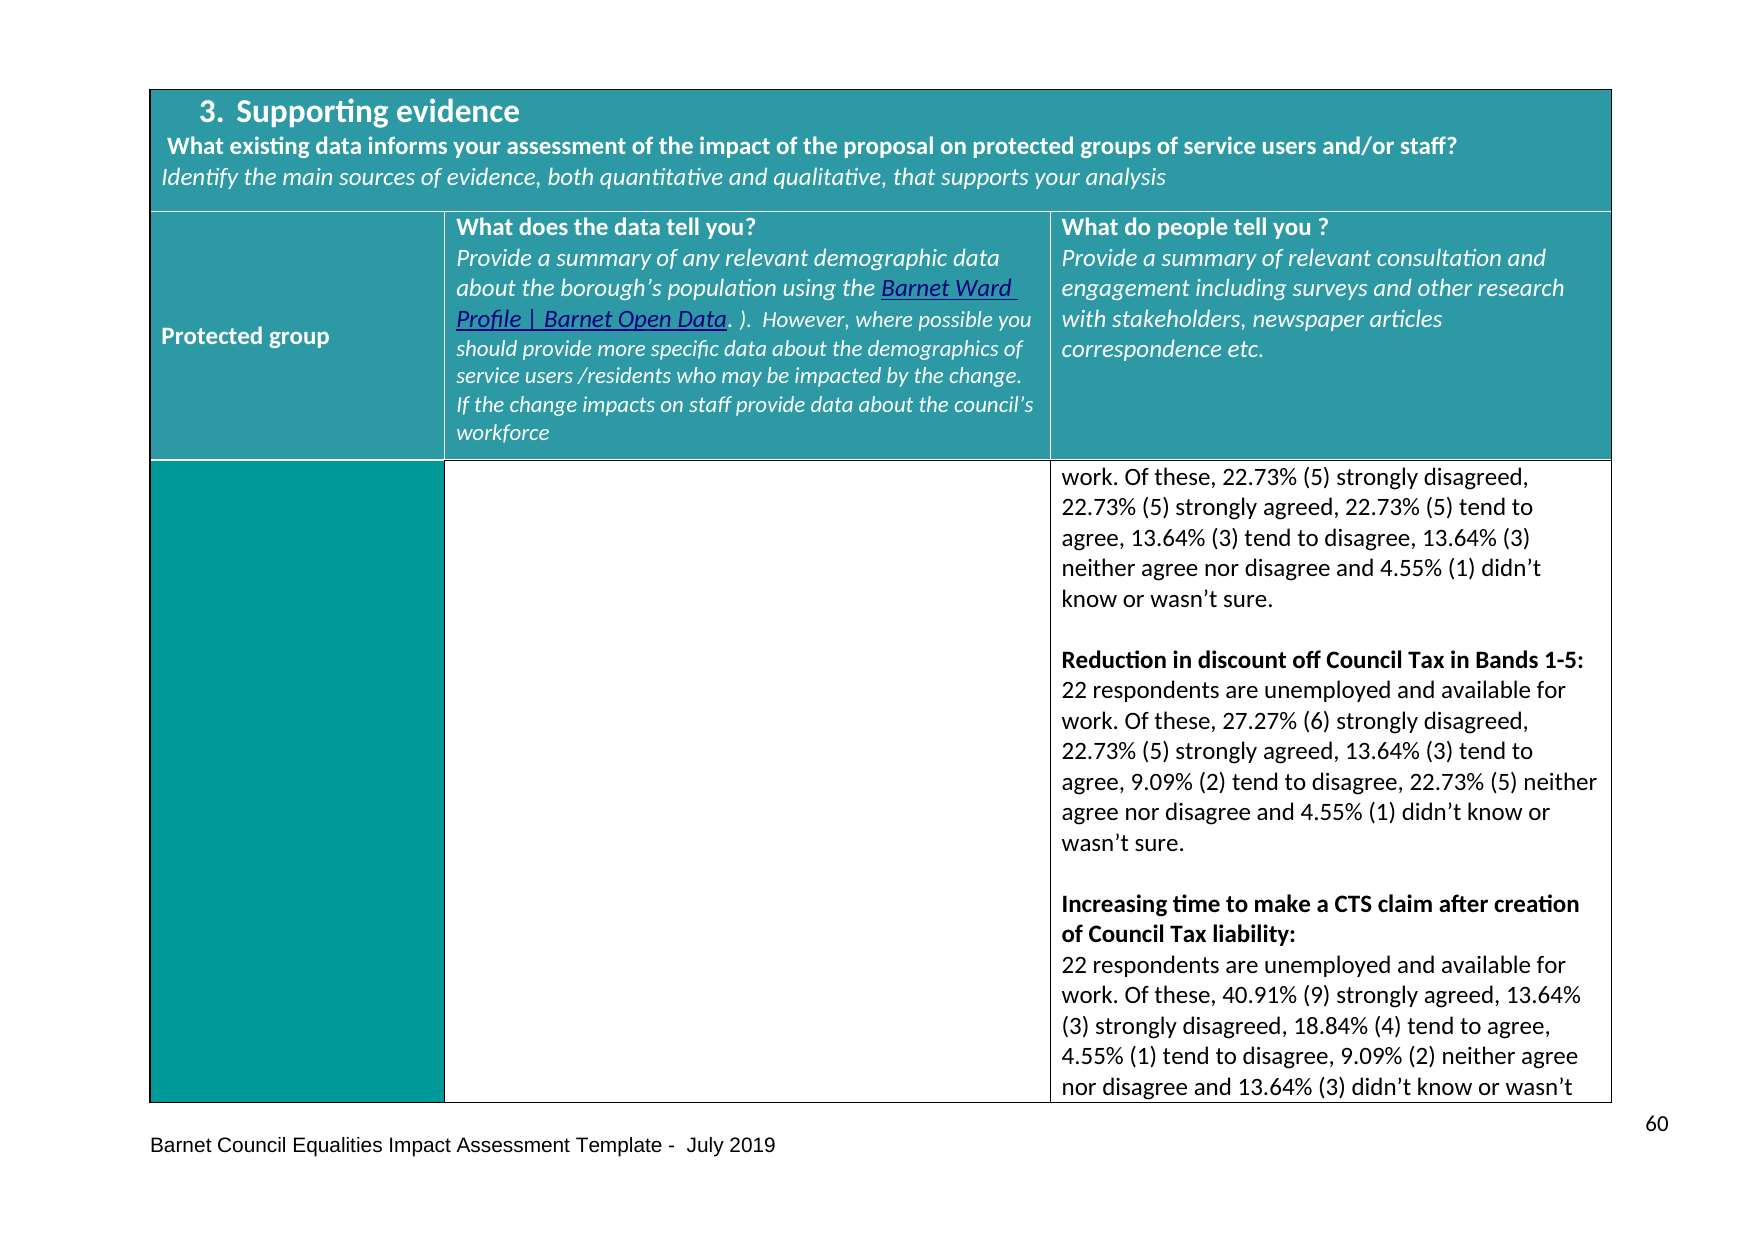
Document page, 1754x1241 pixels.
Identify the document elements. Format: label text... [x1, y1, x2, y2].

table_cell [445, 461, 1050, 1102]
table_cell work. Of these, 22.73% (5) strongly disagreed, 22.73% (5) strongly agreed, 22.73% (5) tend to agree, 13.64% (3) tend to disagree, 13.64% (3) neither agree nor disagree and 4.55% (1) didn’t know or wasn’t sure. Reduction in discount off Council Tax in Bands 1-5: 22 respondents are unemployed and available for work. Of these, 27.27% (6) strongly disagreed, 22.73% (5) strongly agreed, 13.64% (3) tend to agree, 9.09% (2) tend to disagree, 22.73% (5) neither agree nor disagree and 4.55% (1) didn’t know or wasn’t sure. Increasing time to make a CTS claim after creation of Council Tax liability: 22 respondents are unemployed and available for work. Of these, 40.91% (9) strongly agreed, 13.64% (3) strongly disagreed, 18.84% (4) tend to agree, 4.55% (1) tend to disagree, 9.09% (2) neither agree nor disagree and 13.64% (3) didn’t know or wasn’t [1051, 461, 1611, 1102]
table_cell Protected group [151, 212, 444, 459]
table_cell [151, 461, 444, 1102]
table_cell What do people tell you ? Provide a summary of relevant consultation and engagement including surveys and other research with stakeholders, newspaper articles correspondence etc. [1051, 212, 1611, 459]
table_header Supporting evidence What existing data informs your assessment of the impact of the proposal on protected groups of service users and/or staff? Identify the main sources of evidence, both quantitative and qualitative, that supports your analysis [151, 90, 1611, 211]
table_cell What does the data tell you? Provide a summary of any relevant demographic data about the borough’s population using the Barnet Ward Profile | Barnet Open Data. ). However, where possible you should provide more specific data about the demographics of service users /residents who may be impacted by the change. If the change impacts on staff provide data about the council’s workforce [445, 212, 1050, 459]
